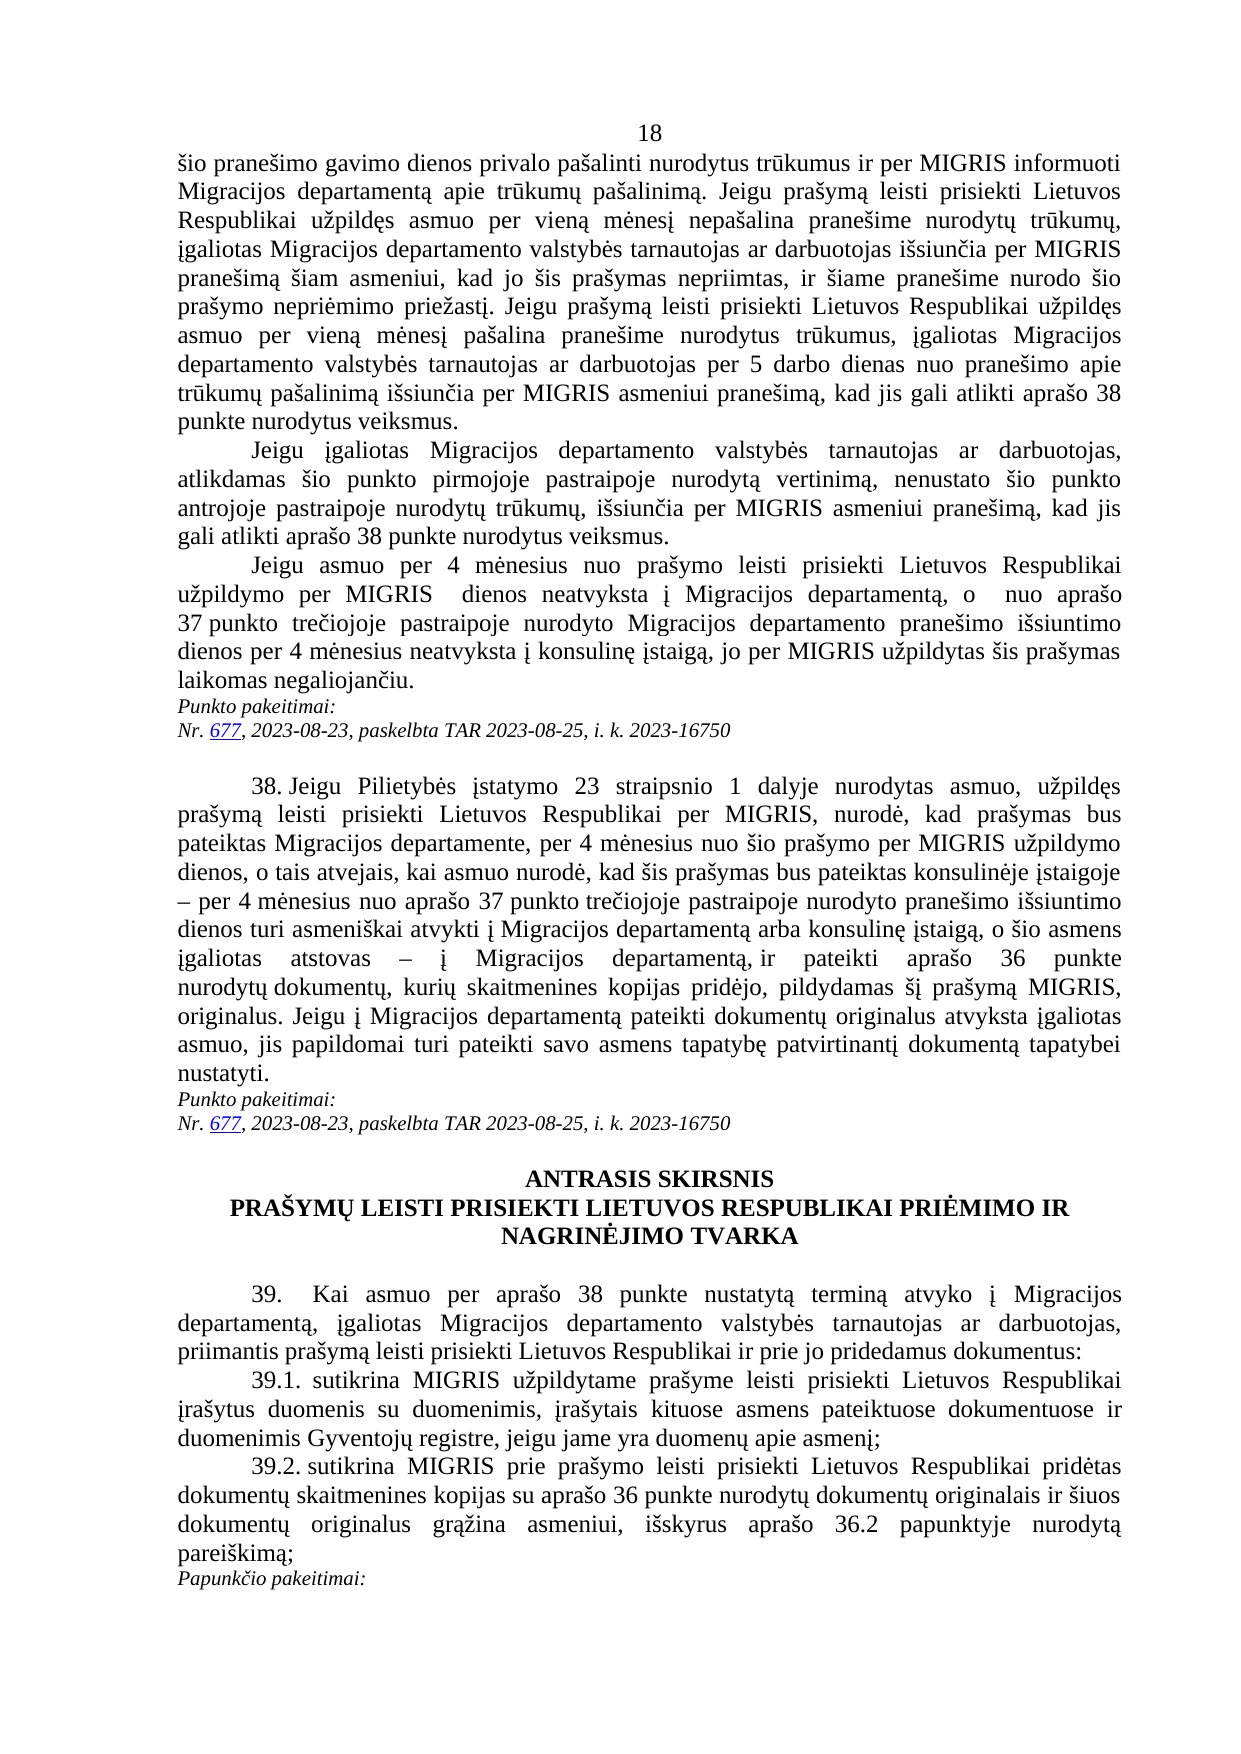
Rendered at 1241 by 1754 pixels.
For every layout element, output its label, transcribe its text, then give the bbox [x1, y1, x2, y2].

text ANTRASIS SKIRSNIS [177, 1164, 1122, 1193]
text 39.1. sutikrina MIGRIS užpildytame prašyme leisti prisiekti Lietuvos Respublikai įrašytus duomenis su duomenimis, įrašytais kituose asmens pateiktuose dokumentuose ir duomenimis Gyventojų registre, jeigu jame yra duomenų apie asmenį; [177, 1365, 1122, 1451]
text Jeigu įgaliotas Migracijos departamento valstybės tarnautojas ar darbuotojas, atlikdamas šio punkto pirmojoje pastraipoje nurodytą vertinimą, nenustato šio punkto antrojoje pastraipoje nurodytų trūkumų, išsiunčia per MIGRIS asmeniui pranešimą, kad jis gali atlikti aprašo 38 punkte nurodytus veiksmus. [177, 435, 1122, 550]
text PRAŠYMŲ LEISTI PRISIEKTI LIETUVOS RESPUBLIKAI PRIĖMIMO IR NAGRINĖJIMO TVARKA [177, 1193, 1122, 1250]
text 39.2. sutikrina MIGRIS prie prašymo leisti prisiekti Lietuvos Respublikai pridėtas dokumentų skaitmenines kopijas su aprašo 36 punkte nurodytų dokumentų originalais ir šiuos dokumentų originalus grąžina asmeniui, išskyrus aprašo 36.2 papunktyje nurodytą pareiškimą; [177, 1451, 1122, 1566]
text Jeigu asmuo per 4 mėnesius nuo prašymo leisti prisiekti Lietuvos Respublikai užpildymo per MIGRIS dienos neatvyksta į Migracijos departamentą, o nuo aprašo 37 punkto trečiojoje pastraipoje nurodyto Migracijos departamento pranešimo išsiuntimo dienos per 4 mėnesius neatvyksta į konsulinę įstaigą, jo per MIGRIS užpildytas šis prašymas laikomas negaliojančiu. [177, 550, 1122, 694]
text 38. Jeigu Pilietybės įstatymo 23 straipsnio 1 dalyje nurodytas asmuo, užpildęs prašymą leisti prisiekti Lietuvos Respublikai per MIGRIS, nurodė, kad prašymas bus pateiktas Migracijos departamente, per 4 mėnesius nuo šio prašymo per MIGRIS užpildymo dienos, o tais atvejais, kai asmuo nurodė, kad šis prašymas bus pateiktas konsulinėje įstaigoje – per 4 mėnesius nuo aprašo 37 punkto trečiojoje pastraipoje nurodyto pranešimo išsiuntimo dienos turi asmeniškai atvykti į Migracijos departamentą arba konsulinę įstaigą, o šio asmens įgaliotas atstovas – į Migracijos departamentą, ir pateikti aprašo 36 punkte nurodytų dokumentų, kurių skaitmenines kopijas pridėjo, pildydamas šį prašymą MIGRIS, originalus. Jeigu į Migracijos departamentą pateikti dokumentų originalus atvyksta įgaliotas asmuo, jis papildomai turi pateikti savo asmens tapatybę patvirtinantį dokumentą tapatybei nustatyti. [177, 771, 1122, 1087]
text 39. Kai asmuo per aprašo 38 punkte nustatytą terminą atvyko į Migracijos departamentą, įgaliotas Migracijos departamento valstybės tarnautojas ar darbuotojas, priimantis prašymą leisti prisiekti Lietuvos Respublikai ir prie jo pridedamus dokumentus: [177, 1279, 1122, 1365]
text šio pranešimo gavimo dienos privalo pašalinti nurodytus trūkumus ir per MIGRIS informuoti Migracijos departamentą apie trūkumų pašalinimą. Jeigu prašymą leisti prisiekti Lietuvos Respublikai užpildęs asmuo per vieną mėnesį nepašalina pranešime nurodytų trūkumų, įgaliotas Migracijos departamento valstybės tarnautojas ar darbuotojas išsiunčia per MIGRIS pranešimą šiam asmeniui, kad jo šis prašymas nepriimtas, ir šiame pranešime nurodo šio prašymo nepriėmimo priežastį. Jeigu prašymą leisti prisiekti Lietuvos Respublikai užpildęs asmuo per vieną mėnesį pašalina pranešime nurodytus trūkumus, įgaliotas Migracijos departamento valstybės tarnautojas ar darbuotojas per 5 darbo dienas nuo pranešimo apie trūkumų pašalinimą išsiunčia per MIGRIS asmeniui pranešimą, kad jis gali atlikti aprašo 38 punkte nurodytus veiksmus. [177, 148, 1122, 435]
text Punkto pakeitimai: [177, 1087, 1122, 1111]
text Papunkčio pakeitimai: [177, 1566, 1122, 1590]
text Punkto pakeitimai: [177, 694, 1122, 718]
text Nr. 677, 2023-08-23, paskelbta TAR 2023-08-25, i. k. 2023-16750 [177, 1111, 1122, 1135]
text Nr. 677, 2023-08-23, paskelbta TAR 2023-08-25, i. k. 2023-16750 [177, 718, 1122, 742]
